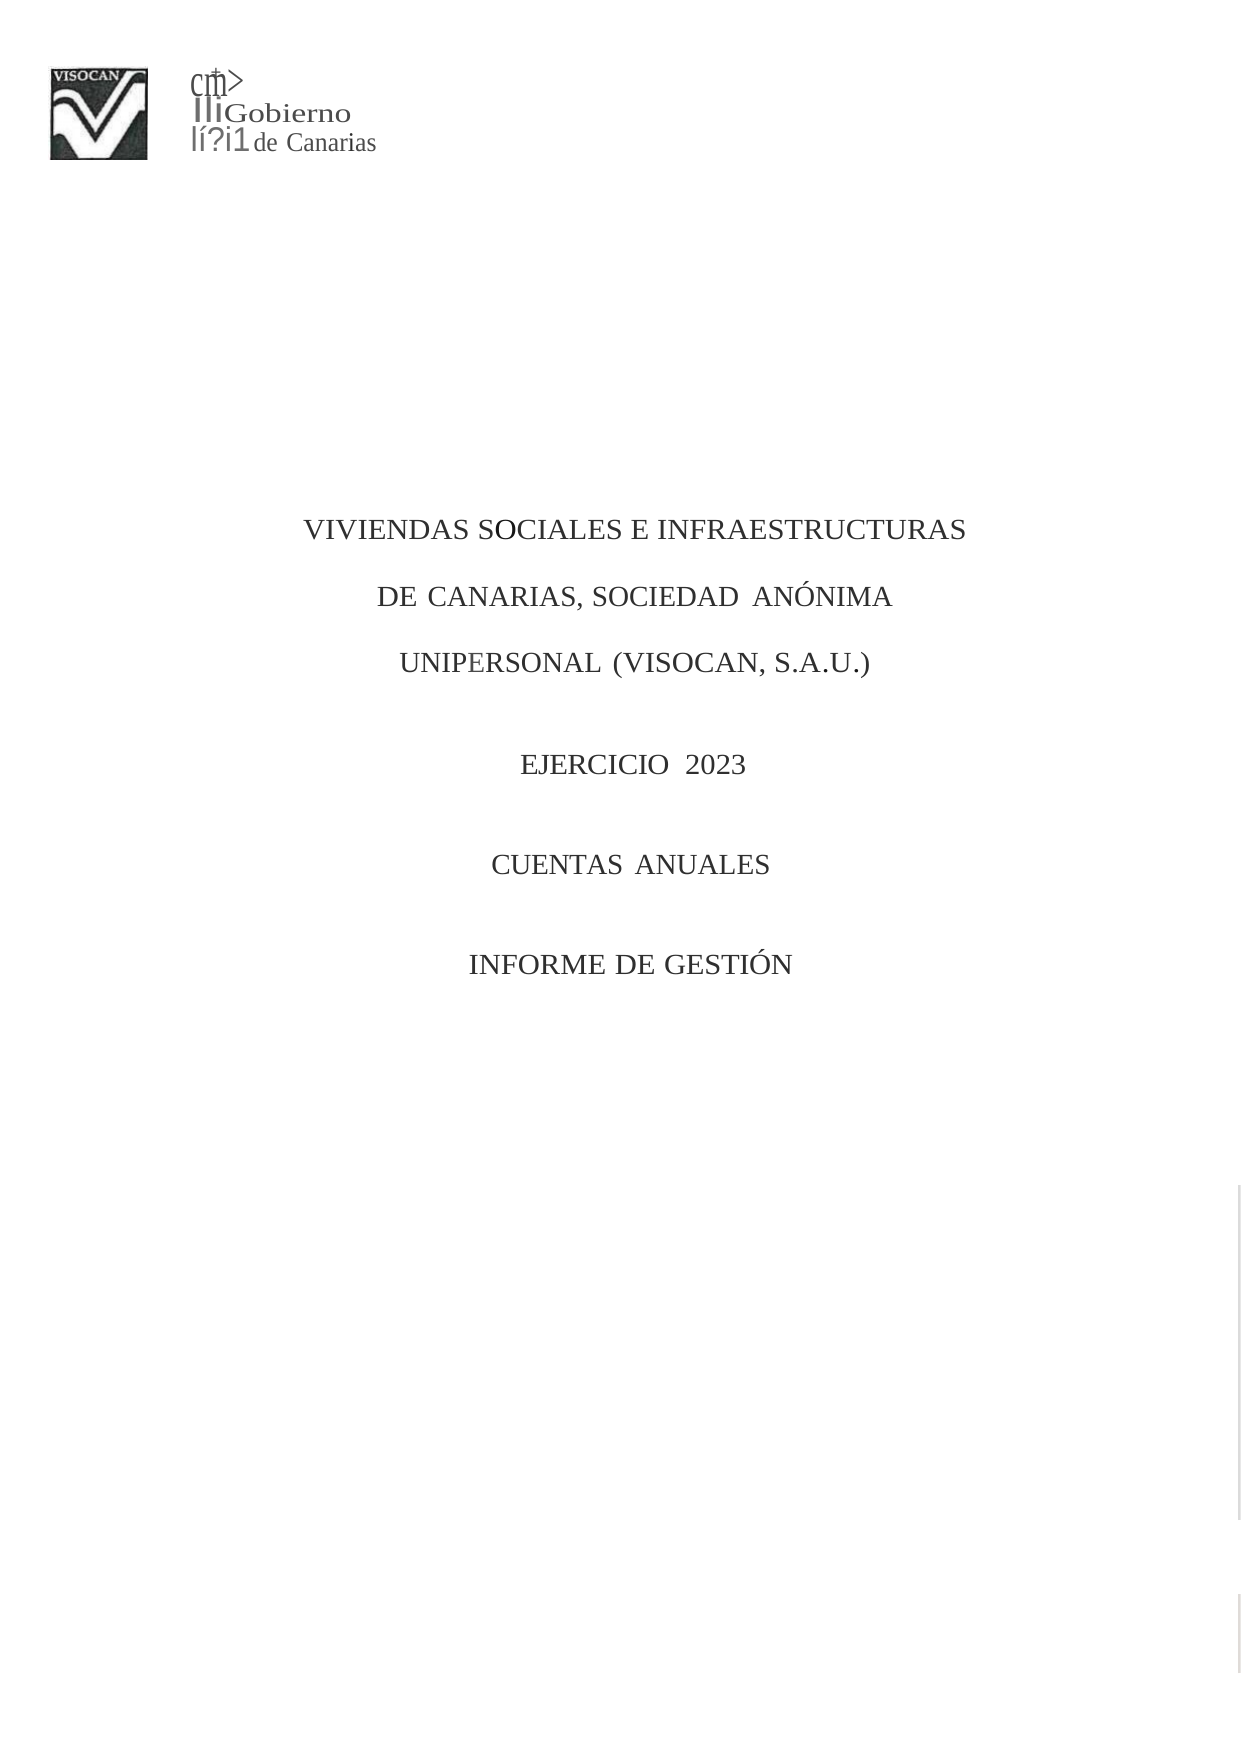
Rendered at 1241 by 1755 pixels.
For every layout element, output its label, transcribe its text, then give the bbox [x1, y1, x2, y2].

text lí?i1de Canarias [190, 126, 1226, 158]
text IliGobierno [191, 105, 1226, 126]
subtitle cm> [190, 62, 1226, 105]
text EJERCICIO 2023 CUENTAS ANUALES INFORME DE GESTIÓN [467, 747, 795, 980]
text + [210, 64, 221, 76]
text VIVIENDAS SOCIALES E INFRAESTRUCTURAS DE CANARIAS, SOCIEDAD ANÓNIMA UNIPERSONAL (VISOCAN, S.A.U.) [282, 512, 987, 679]
